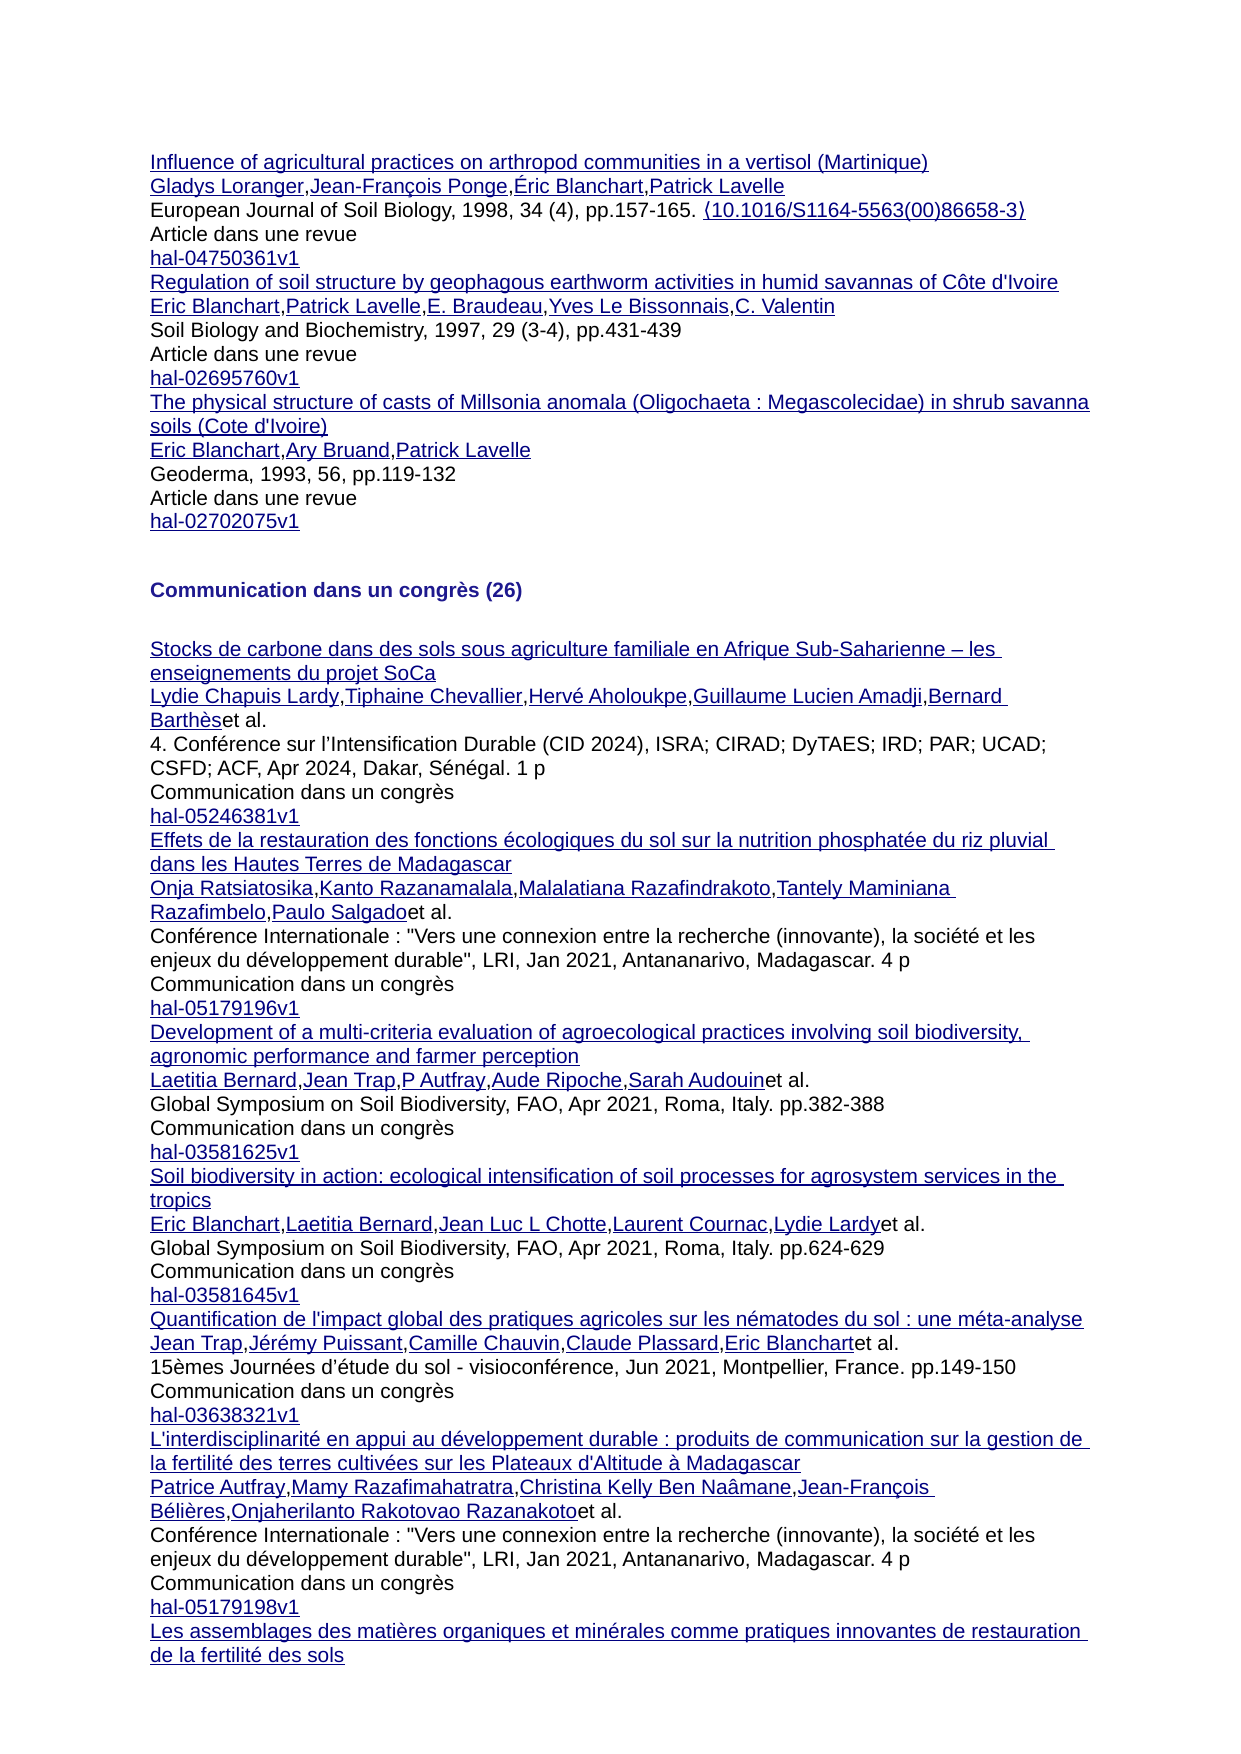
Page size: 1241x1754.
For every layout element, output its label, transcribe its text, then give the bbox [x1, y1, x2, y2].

table_cell Influence of agricultural practices on arthropod communities in a vertisol (Martinique) Gladys Loranger,Jean-François Ponge,Éric Blanchart,Patrick Lavelle European Journal of Soil Biology, 1998, 34 (4), pp.157-165. ⟨10.1016/S1164-5563(00)86658-3⟩ Article dans une revue hal-04750361v1 [150, 150, 1090, 270]
table_cell Development of a multi-criteria evaluation of agroecological practices involving soil biodiversity, agronomic performance and farmer perception Laetitia Bernard,Jean Trap,P Autfray,Aude Ripoche,Sarah Audouinet al. Global Symposium on Soil Biodiversity, FAO, Apr 2021, Roma, Italy. pp.382-388 Communication dans un congrès hal-03581625v1 [150, 1020, 1090, 1163]
table_cell Soil biodiversity in action: ecological intensification of soil processes for agrosystem services in the tropics Eric Blanchart,Laetitia Bernard,Jean Luc L Chotte,Laurent Cournac,Lydie Lardyet al. Global Symposium on Soil Biodiversity, FAO, Apr 2021, Roma, Italy. pp.624-629 Communication dans un congrès hal-03581645v1 [150, 1164, 1090, 1307]
table_cell Les assemblages des matières organiques et minérales comme pratiques innovantes de restauration de la fertilité des sols [150, 1619, 1090, 1667]
table_cell Regulation of soil structure by geophagous earthworm activities in humid savannas of Côte d'Ivoire Eric Blanchart,Patrick Lavelle,E. Braudeau,Yves Le Bissonnais,C. Valentin Soil Biology and Biochemistry, 1997, 29 (3-4), pp.431-439 Article dans une revue hal-02695760v1 [150, 270, 1090, 389]
table_cell soils (Cote d'Ivoire) Eric Blanchart,Ary Bruand,Patrick Lavelle Geoderma, 1993, 56, pp.119-132 Article dans une revue hal-02702075v1 [150, 412, 1090, 533]
subtitle Communication dans un congrès (26) [150, 578, 1090, 602]
table_cell The physical structure of casts of Millsonia anomala (Oligochaeta : Megascolecidae) in shrub savanna [150, 390, 1090, 411]
table_cell Effets de la restauration des fonctions écologiques du sol sur la nutrition phosphatée du riz pluvial dans les Hautes Terres de Madagascar Onja Ratsiatosika,Kanto Razanamalala,Malalatiana Razafindrakoto,Tantely Maminiana Razafimbelo,Paulo Salgadoet al. Conférence Internationale : "Vers une connexion entre la recherche (innovante), la société et les enjeux du développement durable", LRI, Jan 2021, Antananarivo, Madagascar. 4 p Communication dans un congrès hal-05179196v1 [150, 828, 1090, 1020]
table_cell L'interdisciplinarité en appui au développement durable : produits de communication sur la gestion de [150, 1427, 1090, 1448]
table_cell Quantification de l'impact global des pratiques agricoles sur les nématodes du sol : une méta-analyse Jean Trap,Jérémy Puissant,Camille Chauvin,Claude Plassard,Eric Blanchartet al. 15èmes Journées d’étude du sol - visioconférence, Jun 2021, Montpellier, France. pp.149-150 Communication dans un congrès hal-03638321v1 [150, 1307, 1090, 1427]
table_header Stocks de carbone dans des sols sous agriculture familiale en Afrique Sub-Saharienne – les enseignements du projet SoCa Lydie Chapuis Lardy,Tiphaine Chevallier,Hervé Aholoukpe,Guillaume Lucien Amadji,Bernard Barthèset al. 4. Conférence sur l’Intensification Durable (CID 2024), ISRA; CIRAD; DyTAES; IRD; PAR; UCAD; CSFD; ACF, Apr 2024, Dakar, Sénégal. 1 p Communication dans un congrès hal-05246381v1 [150, 636, 1090, 828]
table_cell la fertilité des terres cultivées sur les Plateaux d'Altitude à Madagascar Patrice Autfray,Mamy Razafimahatratra,Christina Kelly Ben Naâmane,Jean-François Bélières,Onjaherilanto Rakotovao Razanakotoet al. Conférence Internationale : "Vers une connexion entre la recherche (innovante), la société et les enjeux du développement durable", LRI, Jan 2021, Antananarivo, Madagascar. 4 p Communication dans un congrès hal-05179198v1 [150, 1449, 1090, 1619]
